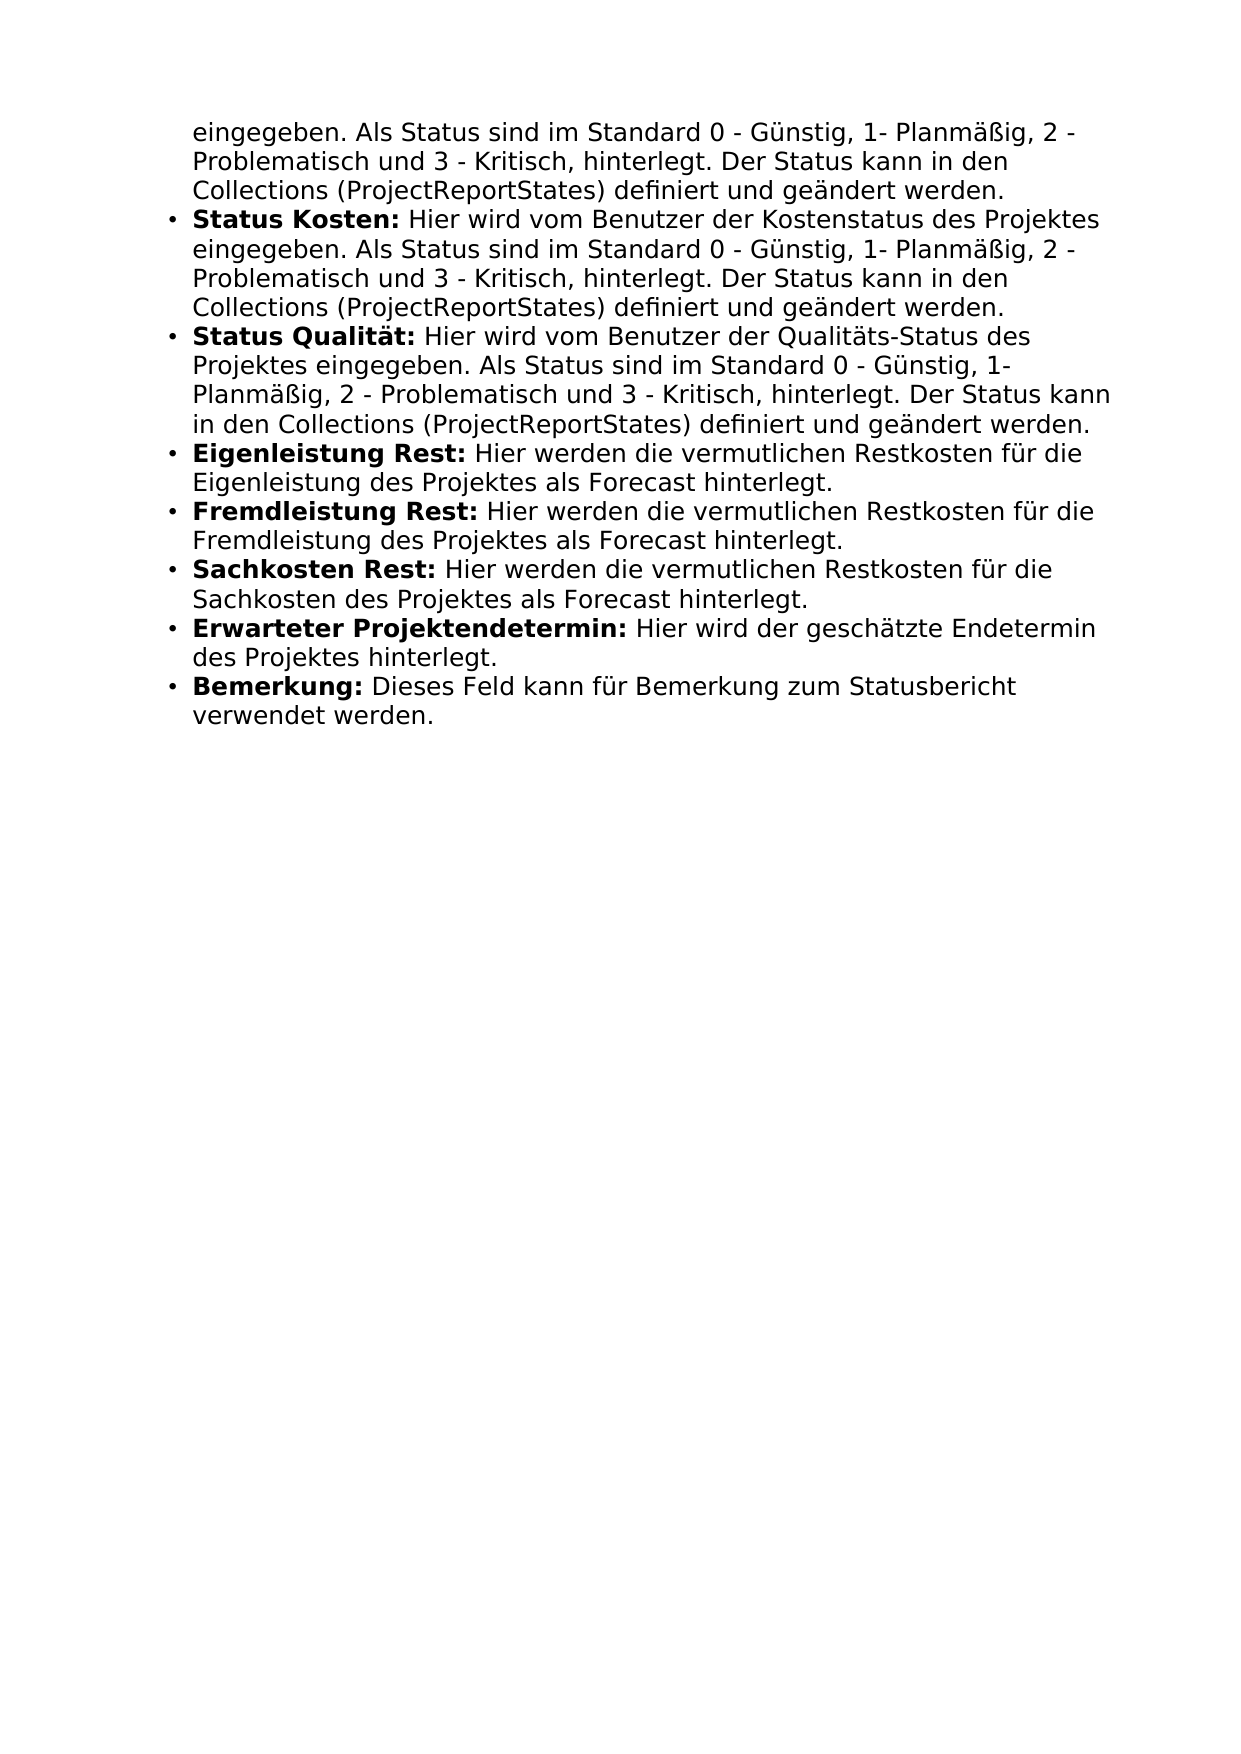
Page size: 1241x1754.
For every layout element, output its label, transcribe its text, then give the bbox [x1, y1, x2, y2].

list Erwarteter Projektendetermin: Hier wird der geschätzte Endetermin des Projektes hinterlegt. [177, 614, 1122, 672]
list Status Kosten: Hier wird vom Benutzer der Kostenstatus des Projektes eingegeben. Als Status sind im Standard 0 - Günstig, 1- Planmäßig, 2 - Problematisch und 3 - Kritisch, hinterlegt. Der Status kann in den Collections (ProjectReportStates) definiert und geändert werden. [177, 206, 1122, 322]
list Bemerkung: Dieses Feld kann für Bemerkung zum Statusbericht verwendet werden. [177, 672, 1122, 731]
list Eigenleistung Rest: Hier werden die vermutlichen Restkosten für die Eigenleistung des Projektes als Forecast hinterlegt. [177, 439, 1122, 497]
list Status Qualität: Hier wird vom Benutzer der Qualitäts-Status des Projektes eingegeben. Als Status sind im Standard 0 - Günstig, 1- Planmäßig, 2 - Problematisch und 3 - Kritisch, hinterlegt. Der Status kann in den Collections (ProjectReportStates) definiert und geändert werden. [177, 322, 1122, 439]
list Fremdleistung Rest: Hier werden die vermutlichen Restkosten für die Fremdleistung des Projektes als Forecast hinterlegt. [177, 497, 1122, 556]
list eingegeben. Als Status sind im Standard 0 - Günstig, 1- Planmäßig, 2 - Problematisch und 3 - Kritisch, hinterlegt. Der Status kann in den Collections (ProjectReportStates) definiert und geändert werden. [177, 118, 1122, 206]
list Sachkosten Rest: Hier werden die vermutlichen Restkosten für die Sachkosten des Projektes als Forecast hinterlegt. [177, 556, 1122, 614]
